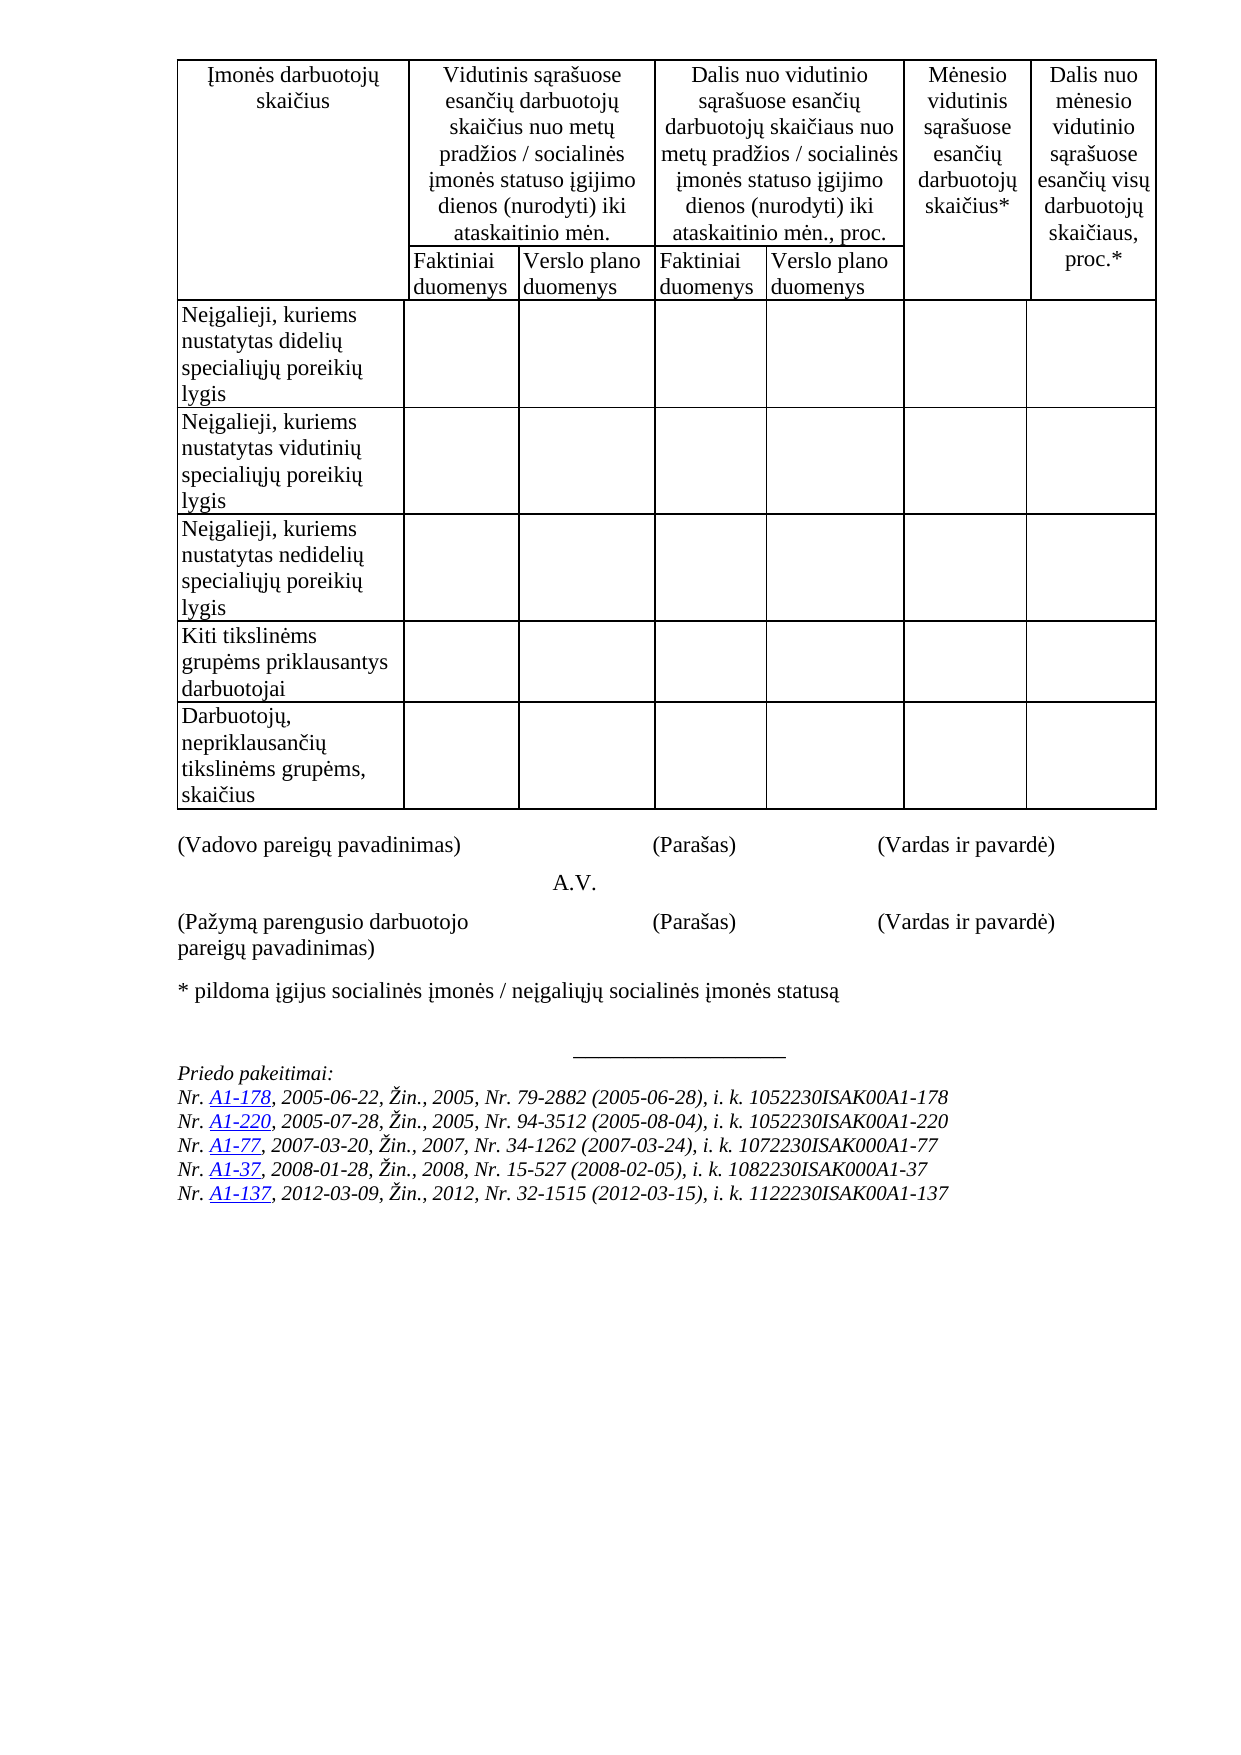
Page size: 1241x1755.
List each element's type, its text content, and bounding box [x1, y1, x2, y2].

table_header Įmonės darbuotojų skaičius [178, 61, 408, 299]
text Nr. A1-37, 2008-01-28, Žin., 2008, Nr. 15-527 (2008-02-05), i. k. 1082230ISAK000A1-37 [177, 1157, 1181, 1181]
table_cell [767, 515, 903, 620]
text Nr. A1-220, 2005-07-28, Žin., 2005, Nr. 94-3512 (2005-08-04), i. k. 1052230ISAK00A1-220 [177, 1109, 1181, 1133]
text Nr. A1-178, 2005-06-22, Žin., 2005, Nr. 79-2882 (2005-06-28), i. k. 1052230ISAK00A1-178 [177, 1085, 1181, 1109]
table_cell [767, 408, 903, 513]
table_cell [405, 301, 518, 406]
text Priedo pakeitimai: [177, 1061, 1181, 1085]
table_cell Verslo plano duomenys [520, 247, 654, 299]
table_cell [656, 515, 766, 620]
table_cell [656, 703, 766, 808]
table_cell Faktiniai duomenys [656, 247, 766, 299]
table_cell [767, 301, 903, 406]
text (Pažymą parengusio darbuotojo (Parašas) (Vardas ir pavardė) [177, 908, 1181, 934]
table_cell [405, 622, 518, 701]
table_cell [905, 515, 1026, 620]
text (Vadovo pareigų pavadinimas) (Parašas) (Vardas ir pavardė) [177, 831, 1181, 857]
table_cell [520, 515, 654, 620]
text pareigų pavadinimas) [177, 934, 1181, 960]
table_cell Faktiniai duomenys [410, 247, 518, 299]
table_cell [905, 408, 1026, 513]
table_cell [656, 622, 766, 701]
table_cell [1027, 515, 1155, 620]
table_cell [905, 703, 1026, 808]
text Nr. A1-137, 2012-03-09, Žin., 2012, Nr. 32-1515 (2012-03-15), i. k. 1122230ISAK00A1-137 [177, 1181, 1181, 1205]
table_cell [520, 703, 654, 808]
table_header Dalis nuo vidutinio sąrašuose esančių darbuotojų skaičiaus nuo metų pradžios / socialinės įmonės statuso įgijimo dienos (nurodyti) iki ataskaitinio mėn., proc. [656, 61, 903, 245]
table_cell [1027, 703, 1155, 808]
table_cell [767, 622, 903, 701]
table_cell [405, 408, 518, 513]
table_cell [905, 301, 1026, 406]
table_cell [1027, 301, 1155, 406]
table_cell [520, 301, 654, 406]
table_cell Neįgalieji, kuriems nustatytas nedidelių specialiųjų poreikių lygis [178, 515, 403, 620]
table_cell [656, 408, 766, 513]
table_cell [520, 622, 654, 701]
text * pildoma įgijus socialinės įmonės / neįgaliųjų socialinės įmonės statusą [177, 977, 1181, 1003]
text Nr. A1-77, 2007-03-20, Žin., 2007, Nr. 34-1262 (2007-03-24), i. k. 1072230ISAK000A1-77 [177, 1133, 1181, 1157]
table_cell [520, 408, 654, 513]
table_cell Neįgalieji, kuriems nustatytas vidutinių specialiųjų poreikių lygis [178, 408, 403, 513]
table_header Vidutinis sąrašuose esančių darbuotojų skaičius nuo metų pradžios / socialinės įmonės statuso įgijimo dienos (nurodyti) iki ataskaitinio mėn. [410, 61, 654, 245]
table_cell [1027, 408, 1155, 513]
table_cell Kiti tikslinėms grupėms priklausantys darbuotojai [178, 622, 403, 701]
text A.V. [177, 869, 1181, 896]
table_header Dalis nuo mėnesio vidutinio sąrašuose esančių visų darbuotojų skaičiaus, proc.* [1032, 61, 1155, 299]
table_cell [405, 703, 518, 808]
table_cell Neįgalieji, kuriems nustatytas didelių specialiųjų poreikių lygis [178, 301, 403, 406]
table_cell [656, 301, 766, 406]
table_cell [1027, 622, 1155, 701]
table_header Mėnesio vidutinis sąrašuose esančių darbuotojų skaičius* [905, 61, 1030, 299]
text _________________ [177, 1032, 1181, 1061]
table_cell [767, 703, 903, 808]
table_cell Verslo plano duomenys [767, 247, 903, 299]
table_cell Darbuotojų, nepriklausančių tikslinėms grupėms, skaičius [178, 703, 403, 808]
table_cell [405, 515, 518, 620]
table_cell [905, 622, 1026, 701]
